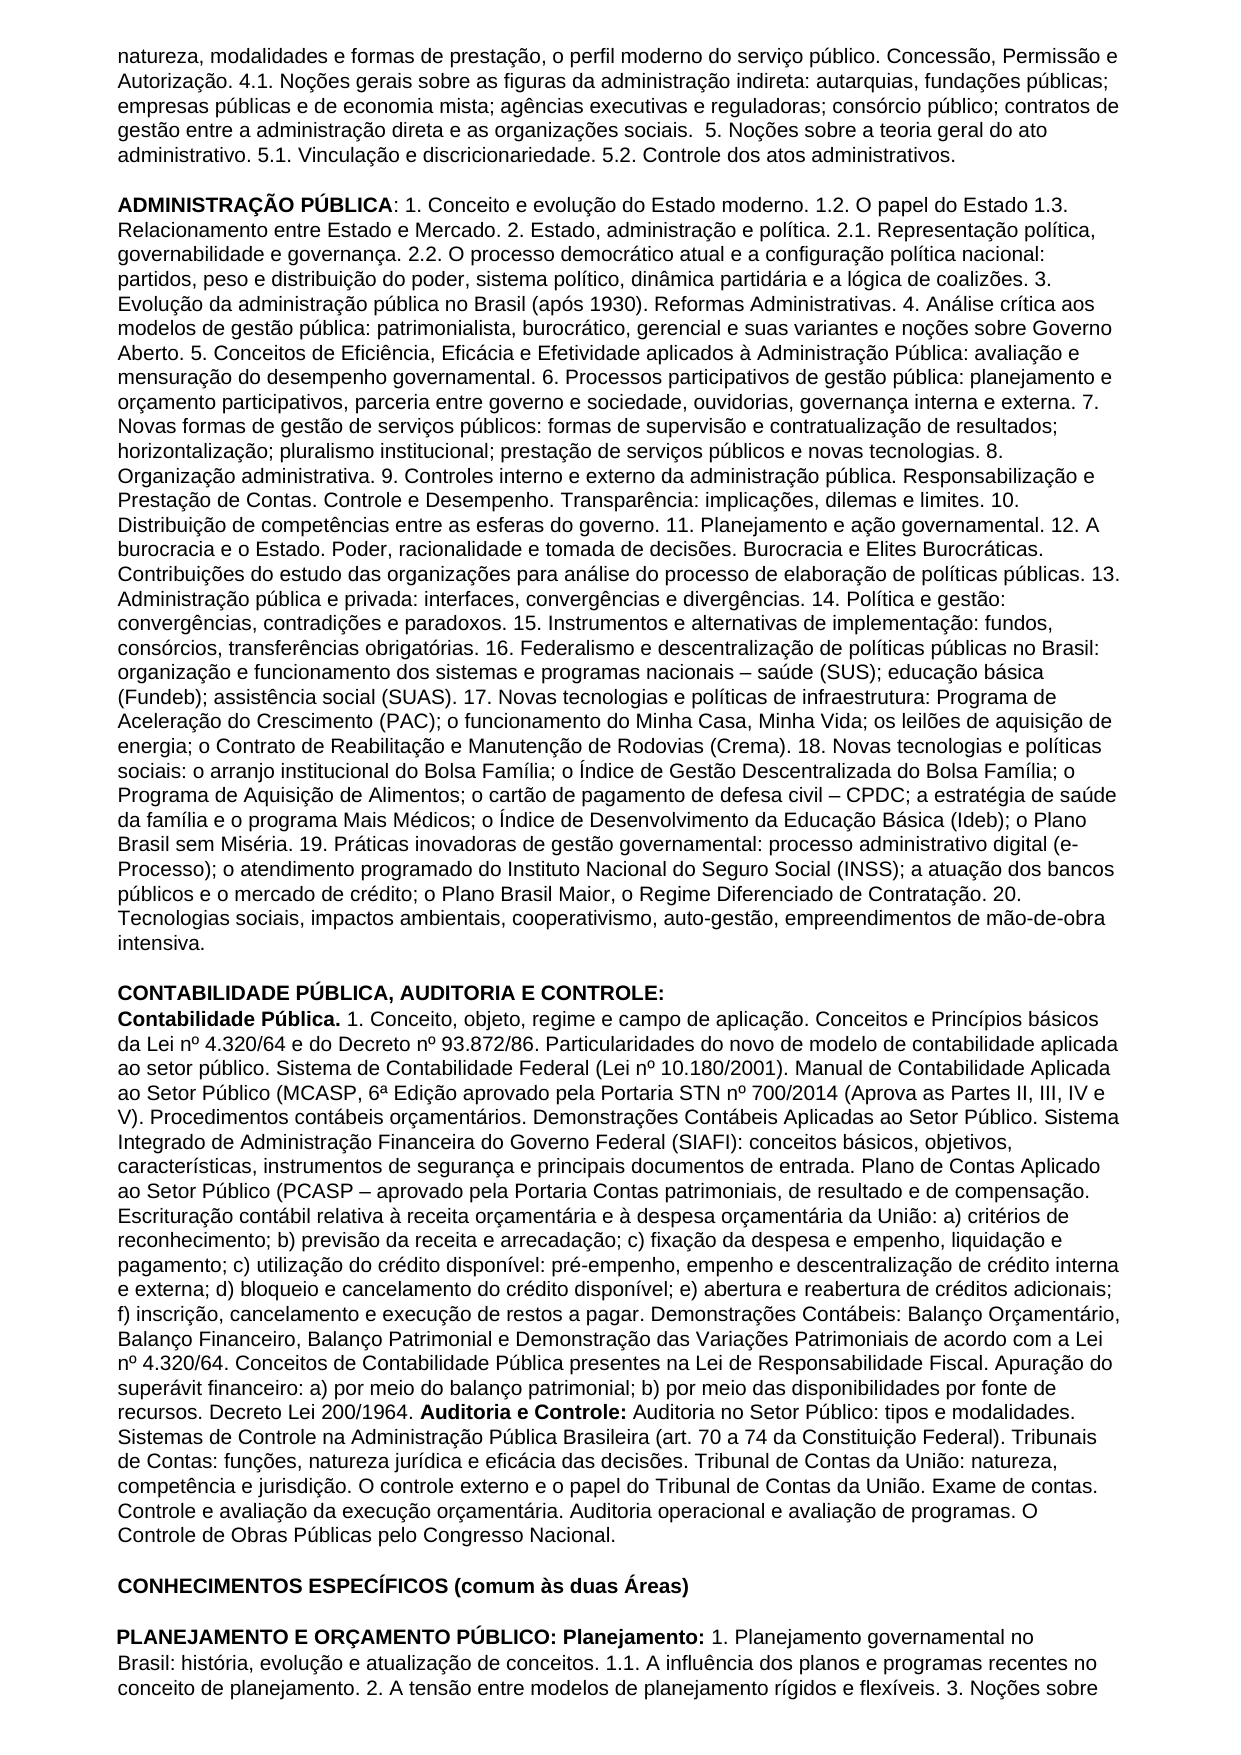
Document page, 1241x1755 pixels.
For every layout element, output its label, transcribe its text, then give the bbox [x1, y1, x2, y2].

text natureza, modalidades e formas de prestação, o perfil moderno do serviço público. Concessão, Permissão e Autorização. 4.1. Noções gerais sobre as figuras da administração indireta: autarquias, fundações públicas; empresas públicas e de economia mista; agências executivas e reguladoras; consórcio público; contratos de gestão entre a administração direta e as organizações sociais. 5. Noções sobre a teoria geral do ato administrativo. 5.1. Vinculação e discricionariedade. 5.2. Controle dos atos administrativos. [117, 44, 1123, 167]
subtitle PLANEJAMENTO E ORÇAMENTO PÚBLICO: Planejamento: 1. Planejamento governamental no [116, 1625, 1123, 1649]
text CONTABILIDADE PÚBLICA, AUDITORIA E CONTROLE: [117, 981, 1123, 1005]
text ADMINISTRAÇÃO PÚBLICA: 1. Conceito e evolução do Estado moderno. 1.2. O papel do Estado 1.3. Relacionamento entre Estado e Mercado. 2. Estado, administração e política. 2.1. Representação política, governabilidade e governança. 2.2. O processo democrático atual e a configuração política nacional: partidos, peso e distribuição do poder, sistema político, dinâmica partidária e a lógica de coalizões. 3. Evolução da administração pública no Brasil (após 1930). Reformas Administrativas. 4. Análise crítica aos modelos de gestão pública: patrimonialista, burocrático, gerencial e suas variantes e noções sobre Governo Aberto. 5. Conceitos de Eficiência, Eficácia e Efetividade aplicados à Administração Pública: avaliação e mensuração do desempenho governamental. 6. Processos participativos de gestão pública: planejamento e orçamento participativos, parceria entre governo e sociedade, ouvidorias, governança interna e externa. 7. Novas formas de gestão de serviços públicos: formas de supervisão e contratualização de resultados; horizontalização; pluralismo institucional; prestação de serviços públicos e novas tecnologias. 8. Organização administrativa. 9. Controles interno e externo da administração pública. Responsabilização e Prestação de Contas. Controle e Desempenho. Transparência: implicações, dilemas e limites. 10. Distribuição de competências entre as esferas do governo. 11. Planejamento e ação governamental. 12. A burocracia e o Estado. Poder, racionalidade e tomada de decisões. Burocracia e Elites Burocráticas. Contribuições do estudo das organizações para análise do processo de elaboração de políticas públicas. 13. Administração pública e privada: interfaces, convergências e divergências. 14. Política e gestão: convergências, contradições e paradoxos. 15. Instrumentos e alternativas de implementação: fundos, consórcios, transferências obrigatórias. 16. Federalismo e descentralização de políticas públicas no Brasil: organização e funcionamento dos sistemas e programas nacionais – saúde (SUS); educação básica (Fundeb); assistência social (SUAS). 17. Novas tecnologias e políticas de infraestrutura: Programa de Aceleração do Crescimento (PAC); o funcionamento do Minha Casa, Minha Vida; os leilões de aquisição de energia; o Contrato de Reabilitação e Manutenção de Rodovias (Crema). 18. Novas tecnologias e políticas sociais: o arranjo institucional do Bolsa Família; o Índice de Gestão Descentralizada do Bolsa Família; o Programa de Aquisição de Alimentos; o cartão de pagamento de defesa civil – CPDC; a estratégia de saúde da família e o programa Mais Médicos; o Índice de Desenvolvimento da Educação Básica (Ideb); o Plano Brasil sem Miséria. 19. Práticas inovadoras de gestão governamental: processo administrativo digital (e-Processo); o atendimento programado do Instituto Nacional do Seguro Social (INSS); a atuação dos bancos públicos e o mercado de crédito; o Plano Brasil Maior, o Regime Diferenciado de Contratação. 20. Tecnologias sociais, impactos ambientais, cooperativismo, auto-gestão, empreendimentos de mão-de-obra intensiva. [117, 193, 1123, 954]
text Contabilidade Pública. 1. Conceito, objeto, regime e campo de aplicação. Conceitos e Princípios básicos da Lei nº 4.320/64 e do Decreto nº 93.872/86. Particularidades do novo de modelo de contabilidade aplicada ao setor público. Sistema de Contabilidade Federal (Lei nº 10.180/2001). Manual de Contabilidade Aplicada ao Setor Público (MCASP, 6ª Edição aprovado pela Portaria STN nº 700/2014 (Aprova as Partes II, III, IV e V). Procedimentos contábeis orçamentários. Demonstrações Contábeis Aplicadas ao Setor Público. Sistema Integrado de Administração Financeira do Governo Federal (SIAFI): conceitos básicos, objetivos, características, instrumentos de segurança e principais documentos de entrada. Plano de Contas Aplicado ao Setor Público (PCASP – aprovado pela Portaria Contas patrimoniais, de resultado e de compensação. Escrituração contábil relativa à receita orçamentária e à despesa orçamentária da União: a) critérios de reconhecimento; b) previsão da receita e arrecadação; c) fixação da despesa e empenho, liquidação e pagamento; c) utilização do crédito disponível: pré-empenho, empenho e descentralização de crédito interna e externa; d) bloqueio e cancelamento do crédito disponível; e) abertura e reabertura de créditos adicionais; f) inscrição, cancelamento e execução de restos a pagar. Demonstrações Contábeis: Balanço Orçamentário, Balanço Financeiro, Balanço Patrimonial e Demonstração das Variações Patrimoniais de acordo com a Lei nº 4.320/64. Conceitos de Contabilidade Pública presentes na Lei de Responsabilidade Fiscal. Apuração do superávit financeiro: a) por meio do balanço patrimonial; b) por meio das disponibilidades por fonte de recursos. Decreto Lei 200/1964. Auditoria e Controle: Auditoria no Setor Público: tipos e modalidades. Sistemas de Controle na Administração Pública Brasileira (art. 70 a 74 da Constituição Federal). Tribunais de Contas: funções, natureza jurídica e eficácia das decisões. Tribunal de Contas da União: natureza, competência e jurisdição. O controle externo e o papel do Tribunal de Contas da União. Exame de contas. Controle e avaliação da execução orçamentária. Auditoria operacional e avaliação de programas. O Controle de Obras Públicas pelo Congresso Nacional. [117, 1007, 1123, 1547]
text Brasil: história, evolução e atualização de conceitos. 1.1. A influência dos planos e programas recentes no conceito de planejamento. 2. A tensão entre modelos de planejamento rígidos e flexíveis. 3. Noções sobre [117, 1651, 1123, 1699]
text CONHECIMENTOS ESPECÍFICOS (comum às duas Áreas) [117, 1574, 1123, 1598]
